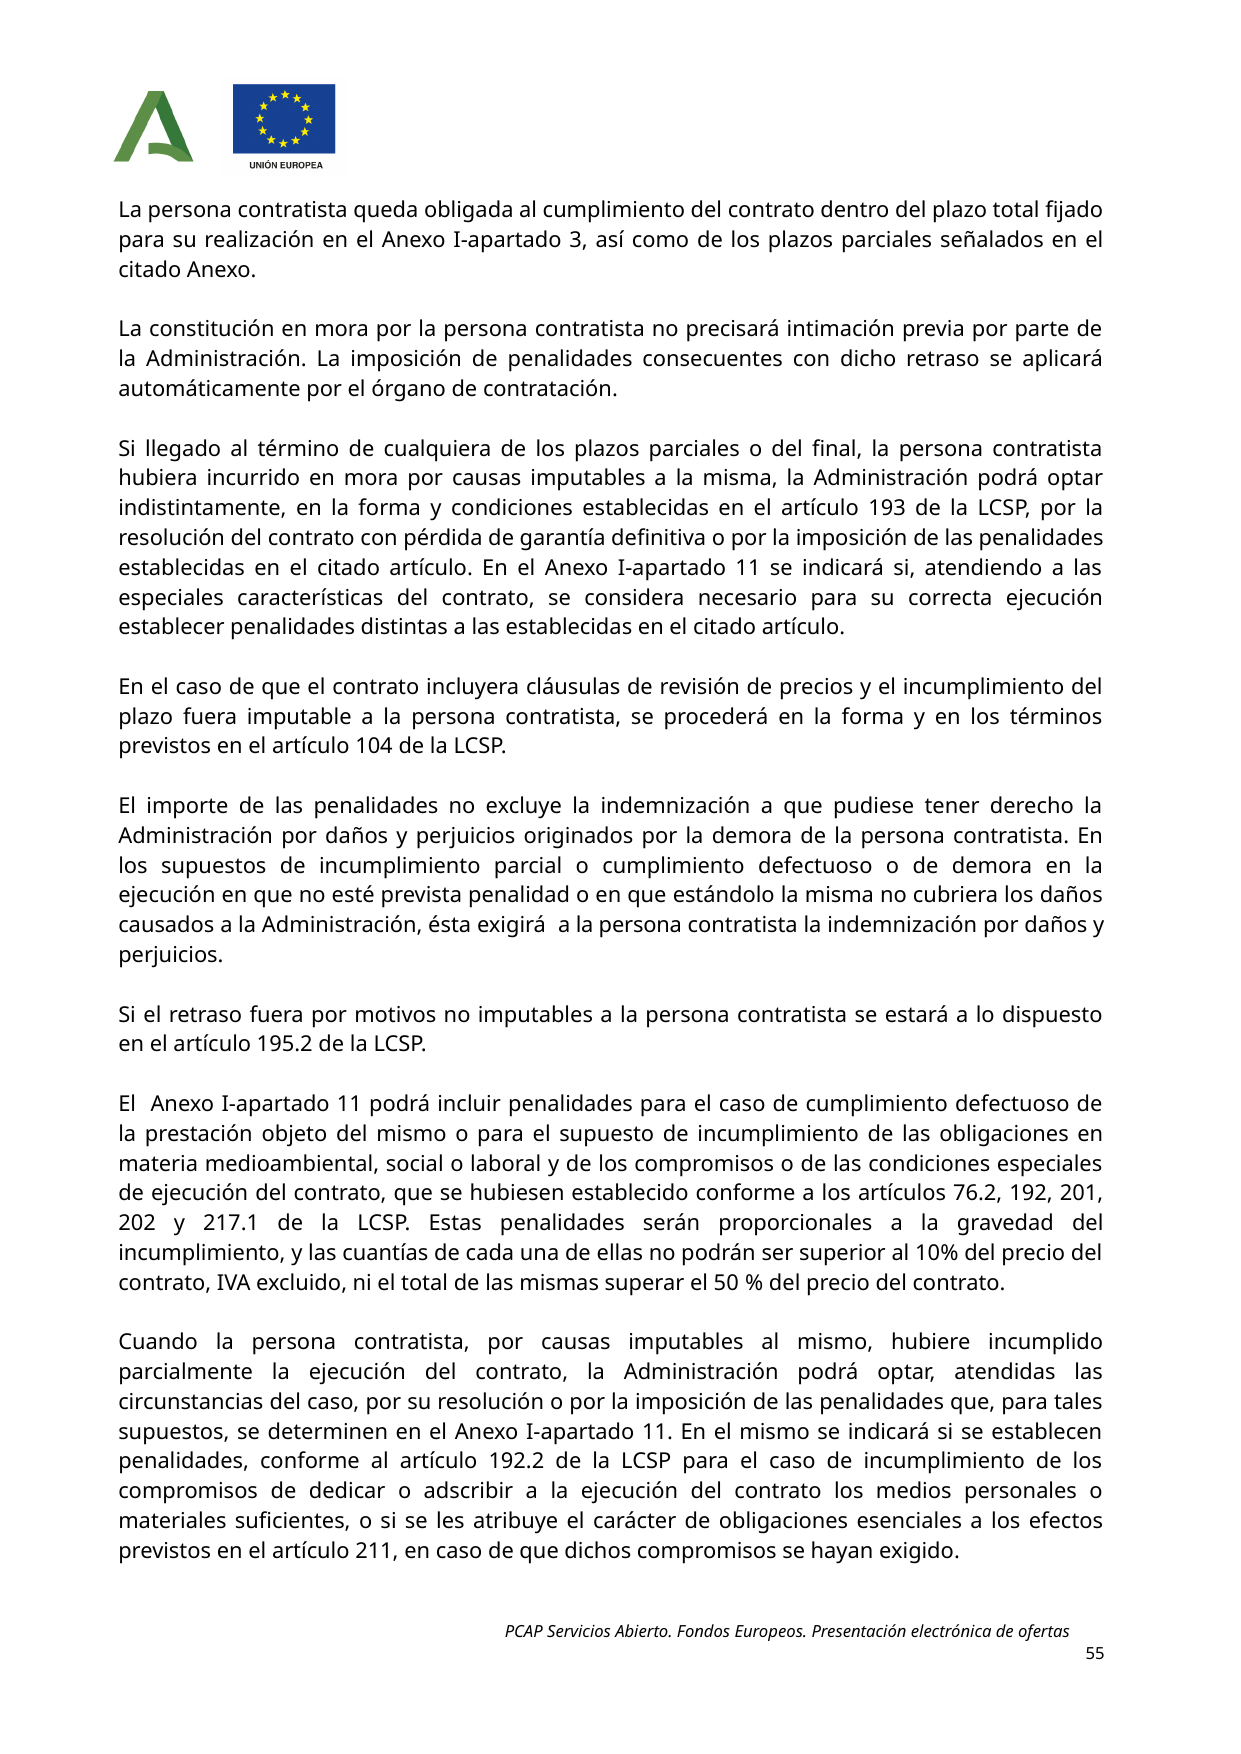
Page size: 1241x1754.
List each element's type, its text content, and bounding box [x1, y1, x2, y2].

text El Anexo I-apartado 11 podrá incluir penalidades para el caso de cumplimiento defectuoso de la prestación objeto del mismo o para el supuesto de incumplimiento de las obligaciones en materia medioambiental, social o laboral y de los compromisos o de las condiciones especiales de ejecución del contrato, que se hubiesen establecido conforme a los artículos 76.2, 192, 201, 202 y 217.1 de la LCSP. Estas penalidades serán proporcionales a la gravedad del incumplimiento, y las cuantías de cada una de ellas no podrán ser superior al 10% del precio del contrato, IVA excluido, ni el total de las mismas superar el 50 % del precio del contrato. [118, 1088, 1104, 1297]
text En el caso de que el contrato incluyera cláusulas de revisión de precios y el incumplimiento del plazo fuera imputable a la persona contratista, se procederá en la forma y en los términos previstos en el artículo 104 de la LCSP. [118, 671, 1104, 760]
picture [109, 86, 198, 166]
text El importe de las penalidades no excluye la indemnización a que pudiese tener derecho la Administración por daños y perjuicios originados por la demora de la persona contratista. En los supuestos de incumplimiento parcial o cumplimiento defectuoso o de demora en la ejecución en que no esté prevista penalidad o en que estándolo la misma no cubriera los daños causados a la Administración, ésta exigirá a la persona contratista la indemnización por daños y perjuicios. [118, 790, 1104, 969]
text Si el retraso fuera por motivos no imputables a la persona contratista se estará a lo dispuesto en el artículo 195.2 de la LCSP. [118, 999, 1104, 1058]
text La constitución en mora por la persona contratista no precisará intimación previa por parte de la Administración. La imposición de penalidades consecuentes con dicho retraso se aplicará automáticamente por el órgano de contratación. [118, 313, 1104, 403]
text La persona contratista queda obligada al cumplimiento del contrato dentro del plazo total fijado para su realización en el Anexo I-apartado 3, así como de los plazos parciales señalados en el citado Anexo. [118, 194, 1104, 284]
text Si llegado al término de cualquiera de los plazos parciales o del final, la persona contratista hubiera incurrido en mora por causas imputables a la misma, la Administración podrá optar indistintamente, en la forma y condiciones establecidas en el artículo 193 de la LCSP, por la resolución del contrato con pérdida de garantía definitiva o por la imposición de las penalidades establecidas en el citado artículo. En el Anexo I-apartado 11 se indicará si, atendiendo a las especiales características del contrato, se considera necesario para su correcta ejecución establecer penalidades distintas a las establecidas en el citado artículo. [118, 433, 1104, 641]
picture [221, 78, 347, 176]
text Cuando la persona contratista, por causas imputables al mismo, hubiere incumplido parcialmente la ejecución del contrato, la Administración podrá optar, atendidas las circunstancias del caso, por su resolución o por la imposición de las penalidades que, para tales supuestos, se determinen en el Anexo I-apartado 11. En el mismo se indicará si se establecen penalidades, conforme al artículo 192.2 de la LCSP para el caso de incumplimiento de los compromisos de dedicar o adscribir a la ejecución del contrato los medios personales o materiales suficientes, o si se les atribuye el carácter de obligaciones esenciales a los efectos previstos en el artículo 211, en caso de que dichos compromisos se hayan exigido. [118, 1326, 1104, 1565]
